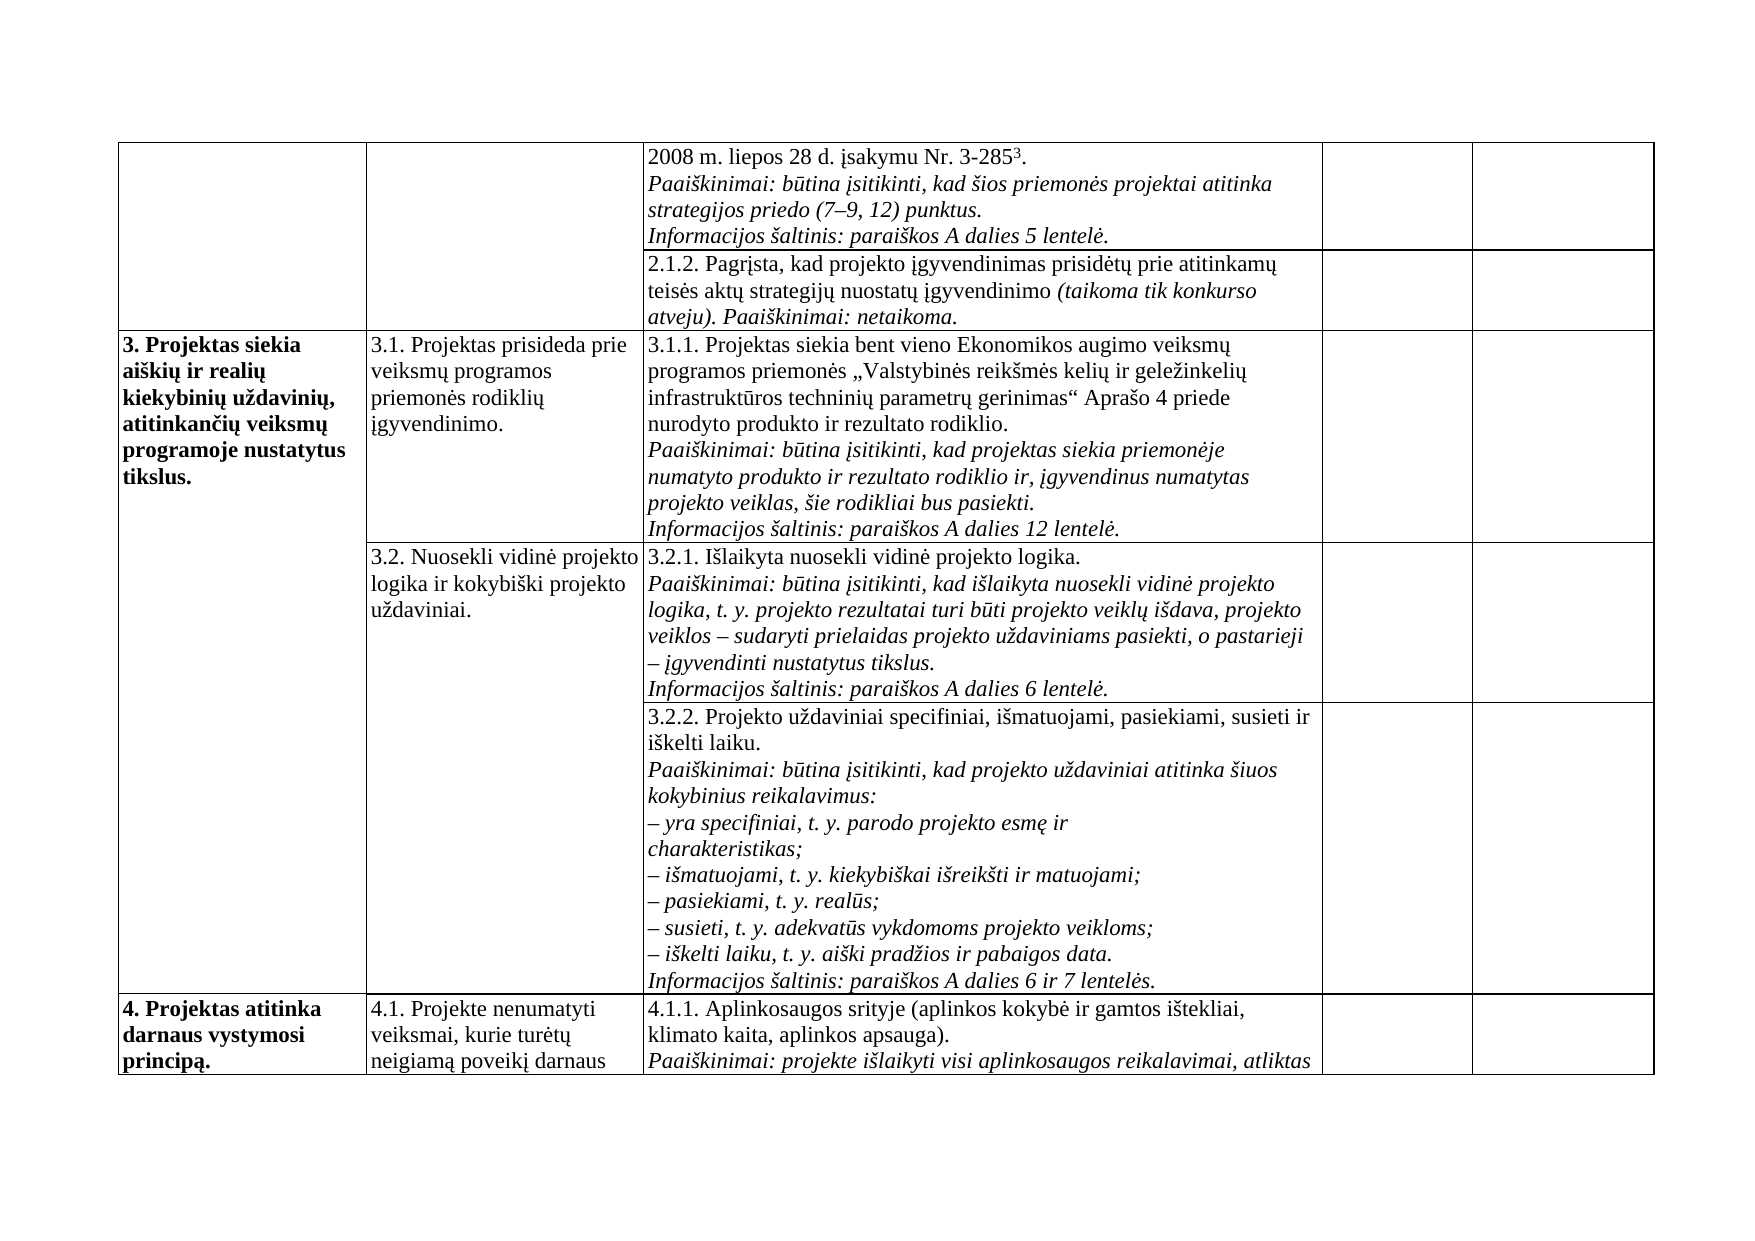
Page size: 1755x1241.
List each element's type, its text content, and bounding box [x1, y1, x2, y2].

table_cell 2.1.2. Pagrįsta, kad projekto įgyvendinimas prisidėtų prie atitinkamų teisės aktų strategijų nuostatų įgyvendinimo (taikoma tik konkurso atveju). Paaiškinimai: netaikoma. [644, 251, 1322, 329]
table_cell 2008 m. liepos 28 d. įsakymu Nr. 3-2853. Paaiškinimai: būtina įsitikinti, kad šios priemonės projektai atitinka strategijos priedo (7–9, 12) punktus. Informacijos šaltinis: paraiškos A dalies 5 lentelė. [644, 143, 1322, 249]
table_cell [1323, 995, 1472, 1074]
table_cell [1323, 703, 1472, 993]
table_cell [1323, 543, 1472, 702]
table_cell [1473, 331, 1653, 542]
table_cell [119, 143, 366, 329]
table_cell 3.1.1. Projektas siekia bent vieno Ekonomikos augimo veiksmų programos priemonės „Valstybinės reikšmės kelių ir geležinkelių infrastruktūros techninių parametrų gerinimas“ Aprašo 4 priede nurodyto produkto ir rezultato rodiklio. Paaiškinimai: būtina įsitikinti, kad projektas siekia priemonėje numatyto produkto ir rezultato rodiklio ir, įgyvendinus numatytas projekto veiklas, šie rodikliai bus pasiekti. Informacijos šaltinis: paraiškos A dalies 12 lentelė. [644, 331, 1322, 542]
table_cell 3.2.2. Projekto uždaviniai specifiniai, išmatuojami, pasiekiami, susieti ir iškelti laiku. Paaiškinimai: būtina įsitikinti, kad projekto uždaviniai atitinka šiuos kokybinius reikalavimus: – yra specifiniai, t. y. parodo projekto esmę ir charakteristikas; – išmatuojami, t. y. kiekybiškai išreikšti ir matuojami; – pasiekiami, t. y. realūs; – susieti, t. y. adekvatūs vykdomoms projekto veikloms; – iškelti laiku, t. y. aiški pradžios ir pabaigos data. Informacijos šaltinis: paraiškos A dalies 6 ir 7 lentelės. [644, 703, 1322, 993]
table_cell 3.2.1. Išlaikyta nuosekli vidinė projekto logika. Paaiškinimai: būtina įsitikinti, kad išlaikyta nuosekli vidinė projekto logika, t. y. projekto rezultatai turi būti projekto veiklų išdava, projekto veiklos – sudaryti prielaidas projekto uždaviniams pasiekti, o pastarieji – įgyvendinti nustatytus tikslus. Informacijos šaltinis: paraiškos A dalies 6 lentelė. [644, 543, 1322, 702]
table_cell [1473, 143, 1653, 249]
table_cell 3.2. Nuosekli vidinė projekto logika ir kokybiški projekto uždaviniai. [367, 543, 643, 993]
table_cell 4. Projektas atitinka darnaus vystymosi principą. [119, 994, 366, 1074]
table_cell 3.1. Projektas prisideda prie veiksmų programos priemonės rodiklių įgyvendinimo. [367, 331, 643, 542]
table_cell [367, 143, 643, 329]
table_cell [1323, 331, 1472, 542]
table_cell [1473, 703, 1653, 993]
table_cell [1473, 251, 1653, 329]
table_cell [1323, 251, 1472, 329]
table_cell 3. Projektas siekia aiškių ir realių kiekybinių uždavinių, atitinkančių veiksmų programoje nustatytus tikslus. [119, 331, 366, 993]
table_cell 4.1. Projekte nenumatyti veiksmai, kurie turėtų neigiamą poveikį darnaus [367, 995, 643, 1074]
table_cell [1473, 543, 1653, 702]
table_cell [1323, 143, 1472, 249]
table_cell 4.1.1. Aplinkosaugos srityje (aplinkos kokybė ir gamtos ištekliai, klimato kaita, aplinkos apsauga). Paaiškinimai: projekte išlaikyti visi aplinkosaugos reikalavimai, atliktas [644, 995, 1322, 1074]
table_cell [1473, 995, 1653, 1074]
